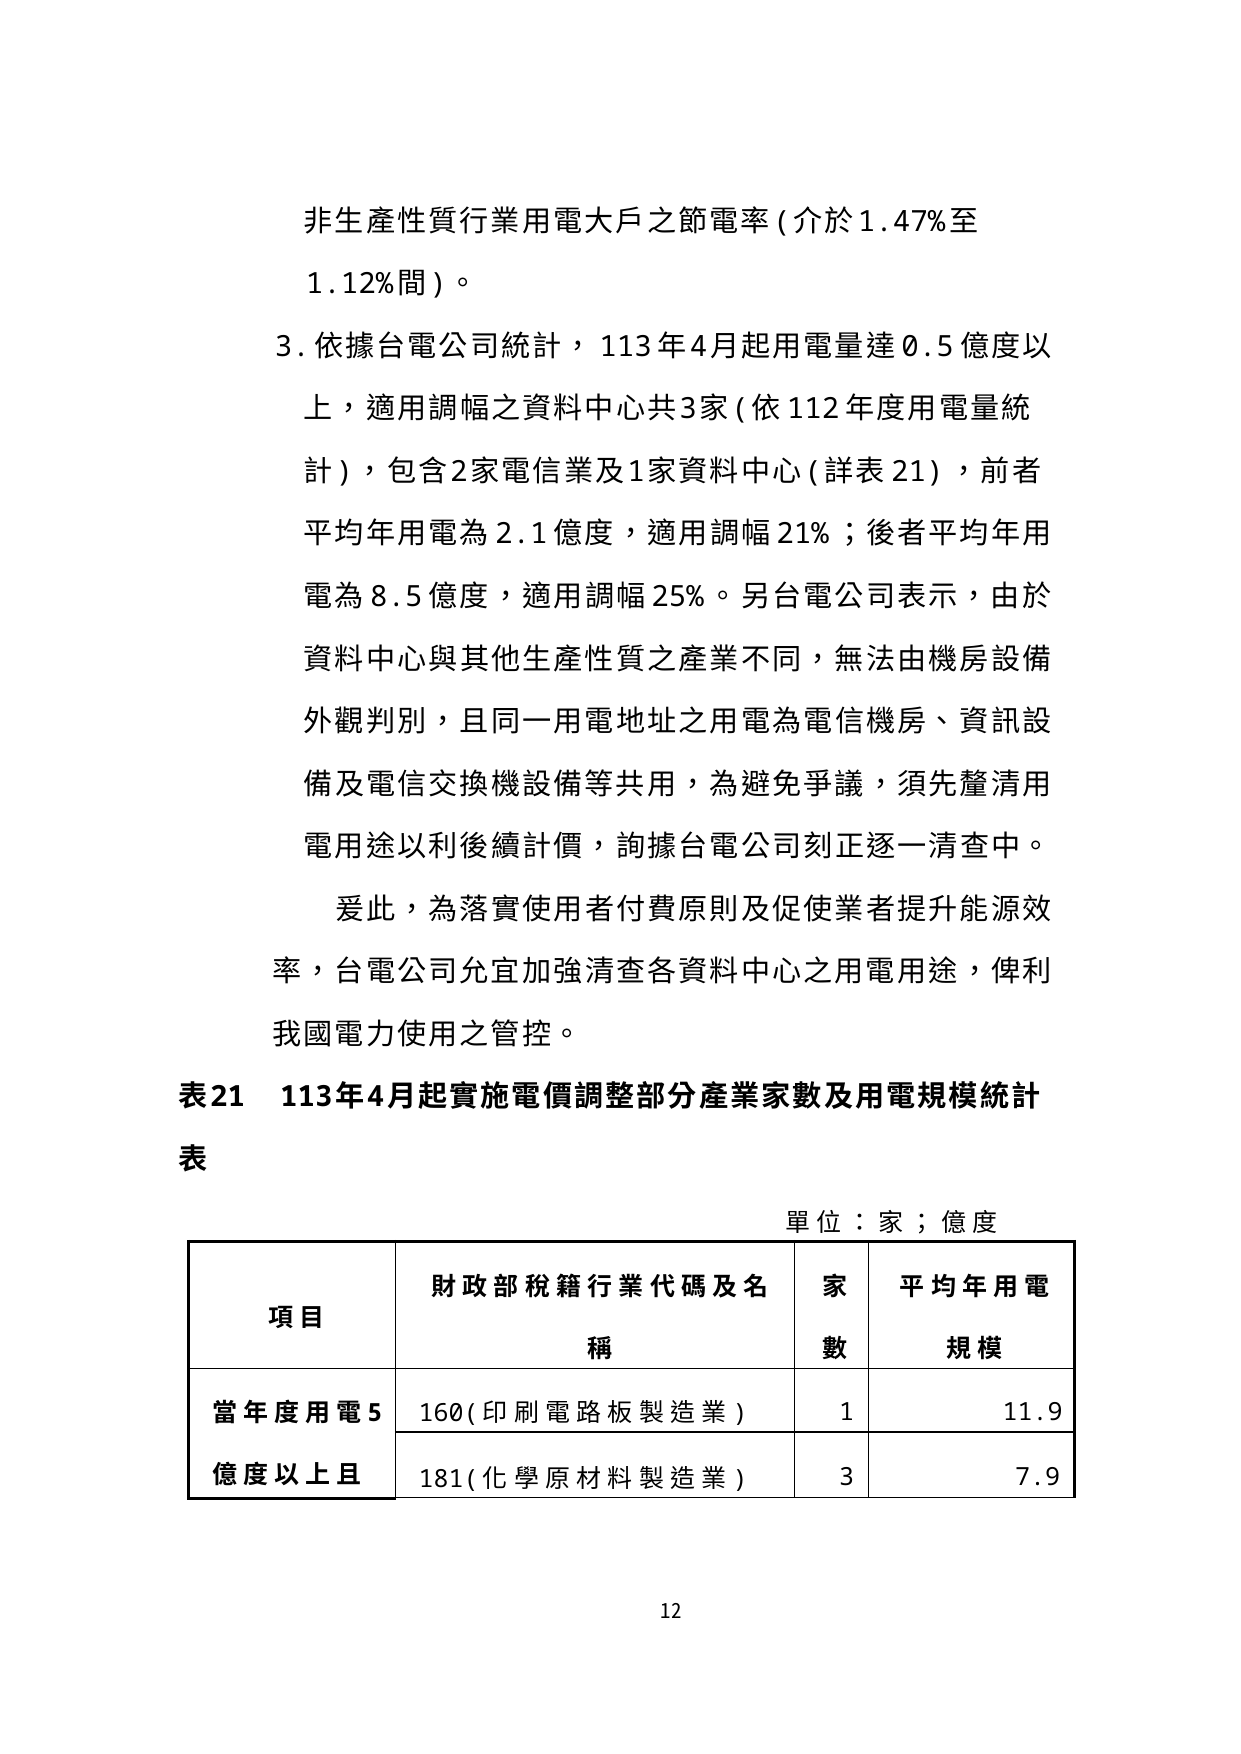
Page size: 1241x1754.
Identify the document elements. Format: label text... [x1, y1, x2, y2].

text 單位：家；億度 [177, 1177, 1063, 1240]
text 表21 113年4月起實施電價調整部分產業家數及用電規模統計表 [177, 1052, 1063, 1177]
table_header 家數 [795, 1243, 868, 1368]
text 2.復據前述查核年報統計，電信機房網路電力消費量由2019年13.07億度成長至2022年15.36億度，增幅17.52%；又因該產業電力流向多為空調設備及其他設備，與工業用電大戶近半數電力流向製程動力不同，故其用電量與生產量無關，且節能率不易提升，如2019至2022年節能率介於0.54%至0.85%間，低於同期間非生產性質行業用電大戶之節電率(介於1.47%至1.12%間)。 [266, 177, 1063, 302]
table_header 項目 [190, 1243, 395, 1368]
text 3.依據台電公司統計，113年4月起用電量達0.5億度以上，適用調幅之資料中心共3家(依112年度用電量統計)，包含2家電信業及1家資料中心(詳表21)，前者平均年用電為2.1億度，適用調幅21%；後者平均年用電為8.5億度，適用調幅25%。另台電公司表示，由於資料中心與其他生產性質之產業不同，無法由機房設備外觀判別，且同一用電地址之用電為電信機房、資訊設備及電信交換機設備等共用，為避免爭議，須先釐清用電用途以利後續計價，詢據台電公司刻正逐一清查中。 [266, 302, 1063, 865]
table_header 財政部稅籍行業代碼及名稱 [396, 1243, 794, 1368]
table_cell 181(化學原材料製造業) [396, 1433, 794, 1497]
text 爰此，為落實使用者付費原則及促使業者提升能源效率，台電公司允宜加強清查各資料中心之用電用途，俾利我國電力使用之管控。 [266, 865, 1063, 1052]
table_header 平均年用電規模 [869, 1243, 1073, 1368]
table_cell 7.9 [869, 1433, 1073, 1497]
table_cell 11.9 [869, 1369, 1073, 1431]
table_cell 1 [795, 1369, 868, 1431]
table_cell 3 [795, 1433, 868, 1497]
table_cell 160(印刷電路板製造業) [396, 1369, 794, 1431]
table_cell 當年度用電5億度以上且 [190, 1369, 395, 1497]
